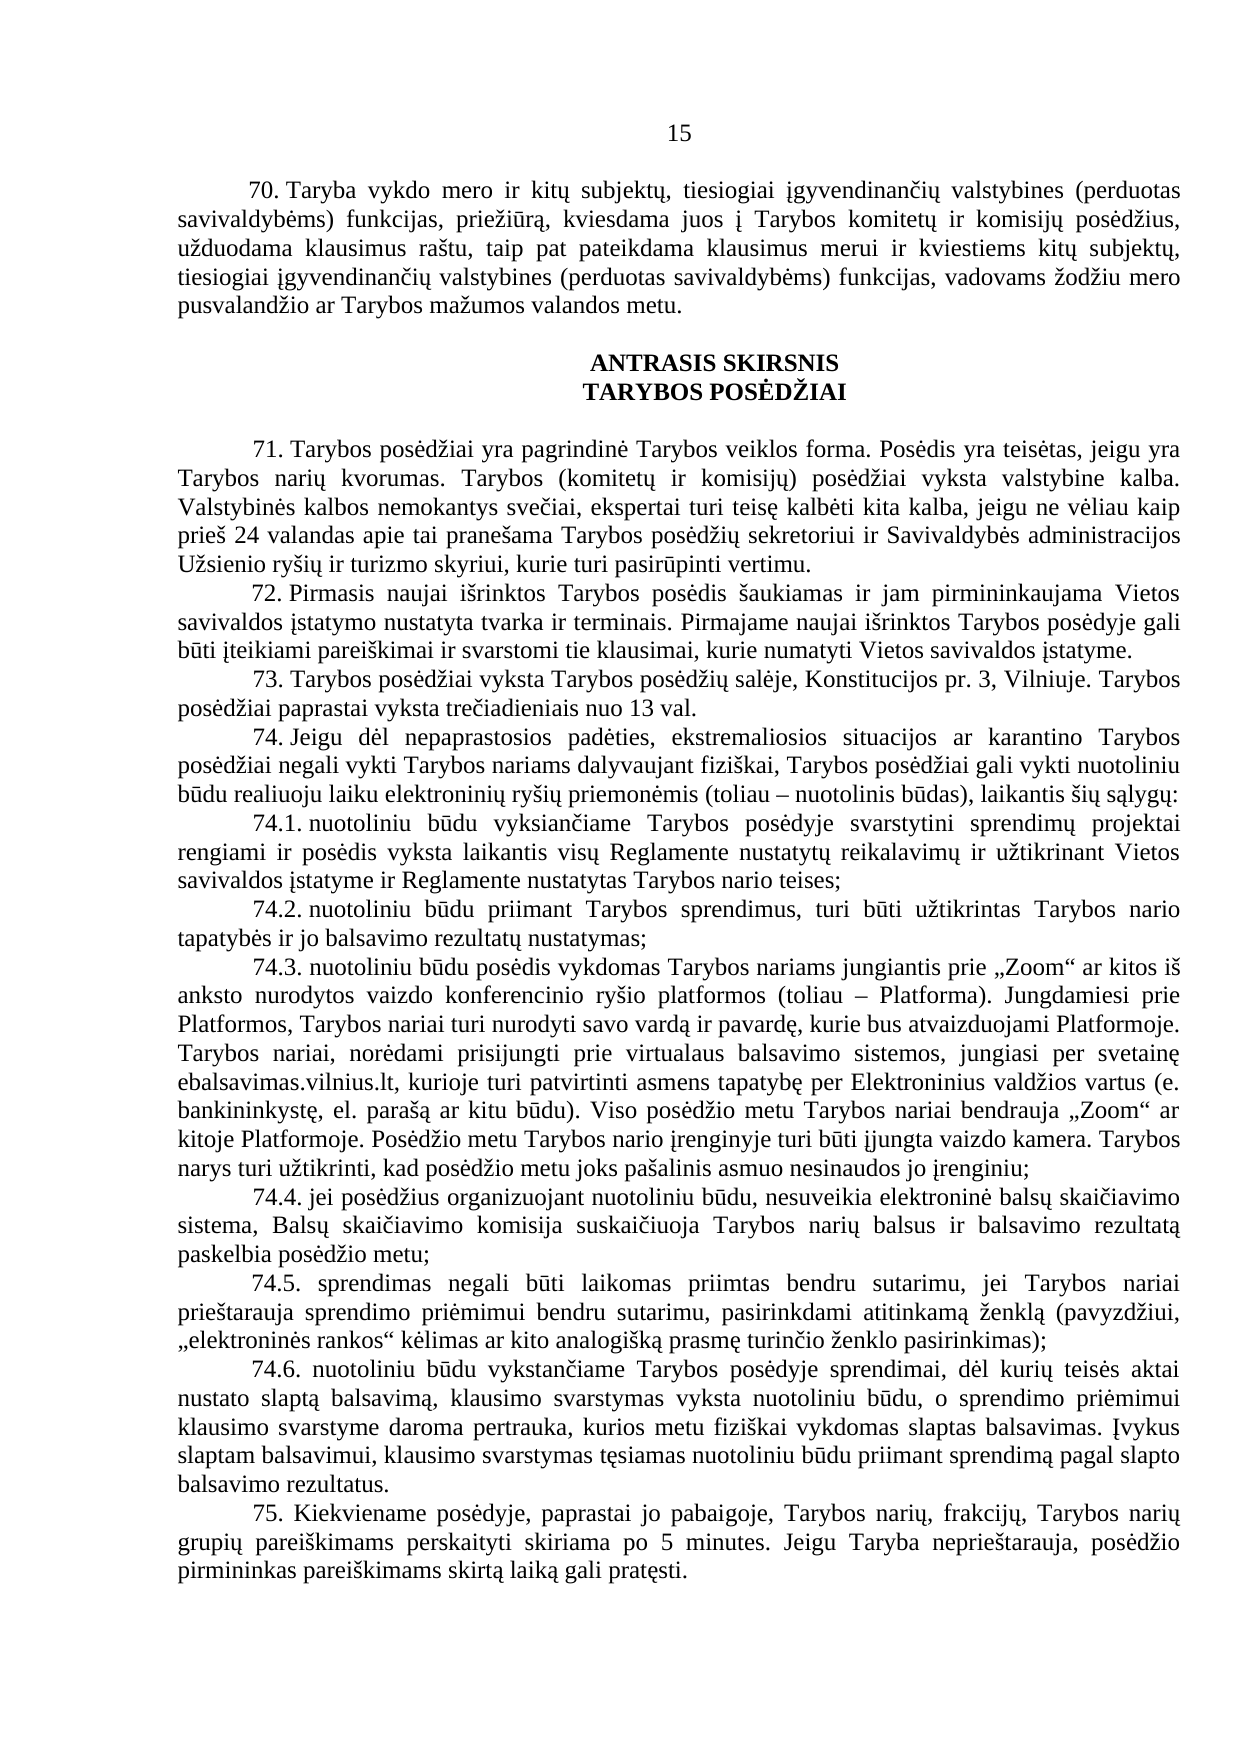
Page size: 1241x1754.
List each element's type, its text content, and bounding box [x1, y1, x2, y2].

text 74.6. nuotoliniu būdu vykstančiame Tarybos posėdyje sprendimai, dėl kurių teisės aktai nustato slaptą balsavimą, klausimo svarstymas vyksta nuotoliniu būdu, o sprendimo priėmimui klausimo svarstyme daroma pertrauka, kurios metu fiziškai vykdomas slaptas balsavimas. Įvykus slaptam balsavimui, klausimo svarstymas tęsiamas nuotoliniu būdu priimant sprendimą pagal slapto balsavimo rezultatus. [177, 1354, 1181, 1498]
text ANTRASIS SKIRSNIS [177, 348, 1181, 377]
text 75. Kiekviename posėdyje, paprastai jo pabaigoje, Tarybos narių, frakcijų, Tarybos narių grupių pareiškimams perskaityti skiriama po 5 minutes. Jeigu Taryba neprieštarauja, posėdžio pirmininkas pareiškimams skirtą laiką gali pratęsti. [177, 1498, 1181, 1584]
text TARYBOS POSĖDŽIAI [177, 377, 1181, 406]
text 74.3. nuotoliniu būdu posėdis vykdomas Tarybos nariams jungiantis prie „Zoom“ ar kitos iš anksto nurodytos vaizdo konferencinio ryšio platformos (toliau – Platforma). Jungdamiesi prie Platformos, Tarybos nariai turi nurodyti savo vardą ir pavardę, kurie bus atvaizduojami Platformoje. Tarybos nariai, norėdami prisijungti prie virtualaus balsavimo sistemos, jungiasi per svetainę ebalsavimas.vilnius.lt, kurioje turi patvirtinti asmens tapatybę per Elektroninius valdžios vartus (e. bankininkystę, el. parašą ar kitu būdu). Viso posėdžio metu Tarybos nariai bendrauja „Zoom“ ar kitoje Platformoje. Posėdžio metu Tarybos nario įrenginyje turi būti įjungta vaizdo kamera. Tarybos narys turi užtikrinti, kad posėdžio metu joks pašalinis asmuo nesinaudos jo įrenginiu; [177, 952, 1181, 1182]
text 74.4. jei posėdžius organizuojant nuotoliniu būdu, nesuveikia elektroninė balsų skaičiavimo sistema, Balsų skaičiavimo komisija suskaičiuoja Tarybos narių balsus ir balsavimo rezultatą paskelbia posėdžio metu; [177, 1182, 1181, 1268]
text 74. Jeigu dėl nepaprastosios padėties, ekstremaliosios situacijos ar karantino Tarybos posėdžiai negali vykti Tarybos nariams dalyvaujant fiziškai, Tarybos posėdžiai gali vykti nuotoliniu būdu realiuoju laiku elektroninių ryšių priemonėmis (toliau – nuotolinis būdas), laikantis šių sąlygų: [177, 722, 1181, 808]
text 74.1. nuotoliniu būdu vyksiančiame Tarybos posėdyje svarstytini sprendimų projektai rengiami ir posėdis vyksta laikantis visų Reglamente nustatytų reikalavimų ir užtikrinant Vietos savivaldos įstatyme ir Reglamente nustatytas Tarybos nario teises; [177, 808, 1181, 894]
text 73. Tarybos posėdžiai vyksta Tarybos posėdžių salėje, Konstitucijos pr. 3, Vilniuje. Tarybos posėdžiai paprastai vyksta trečiadieniais nuo 13 val. [177, 664, 1181, 722]
text 74.2. nuotoliniu būdu priimant Tarybos sprendimus, turi būti užtikrintas Tarybos nario tapatybės ir jo balsavimo rezultatų nustatymas; [177, 894, 1181, 952]
text 71. Tarybos posėdžiai yra pagrindinė Tarybos veiklos forma. Posėdis yra teisėtas, jeigu yra Tarybos narių kvorumas. Tarybos (komitetų ir komisijų) posėdžiai vyksta valstybine kalba. Valstybinės kalbos nemokantys svečiai, ekspertai turi teisę kalbėti kita kalba, jeigu ne vėliau kaip prieš 24 valandas apie tai pranešama Tarybos posėdžių sekretoriui ir Savivaldybės administracijos Užsienio ryšių ir turizmo skyriui, kurie turi pasirūpinti vertimu. [177, 434, 1181, 578]
text 72. Pirmasis naujai išrinktos Tarybos posėdis šaukiamas ir jam pirmininkaujama Vietos savivaldos įstatymo nustatyta tvarka ir terminais. Pirmajame naujai išrinktos Tarybos posėdyje gali būti įteikiami pareiškimai ir svarstomi tie klausimai, kurie numatyti Vietos savivaldos įstatyme. [177, 578, 1181, 664]
text 74.5. sprendimas negali būti laikomas priimtas bendru sutarimu, jei Tarybos nariai prieštarauja sprendimo priėmimui bendru sutarimu, pasirinkdami atitinkamą ženklą (pavyzdžiui, „elektroninės rankos“ kėlimas ar kito analogišką prasmę turinčio ženklo pasirinkimas); [177, 1268, 1181, 1354]
text 70. Taryba vykdo mero ir kitų subjektų, tiesiogiai įgyvendinančių valstybines (perduotas savivaldybėms) funkcijas, priežiūrą, kviesdama juos į Tarybos komitetų ir komisijų posėdžius, užduodama klausimus raštu, taip pat pateikdama klausimus merui ir kviestiems kitų subjektų, tiesiogiai įgyvendinančių valstybines (perduotas savivaldybėms) funkcijas, vadovams žodžiu mero pusvalandžio ar Tarybos mažumos valandos metu. [177, 176, 1181, 319]
